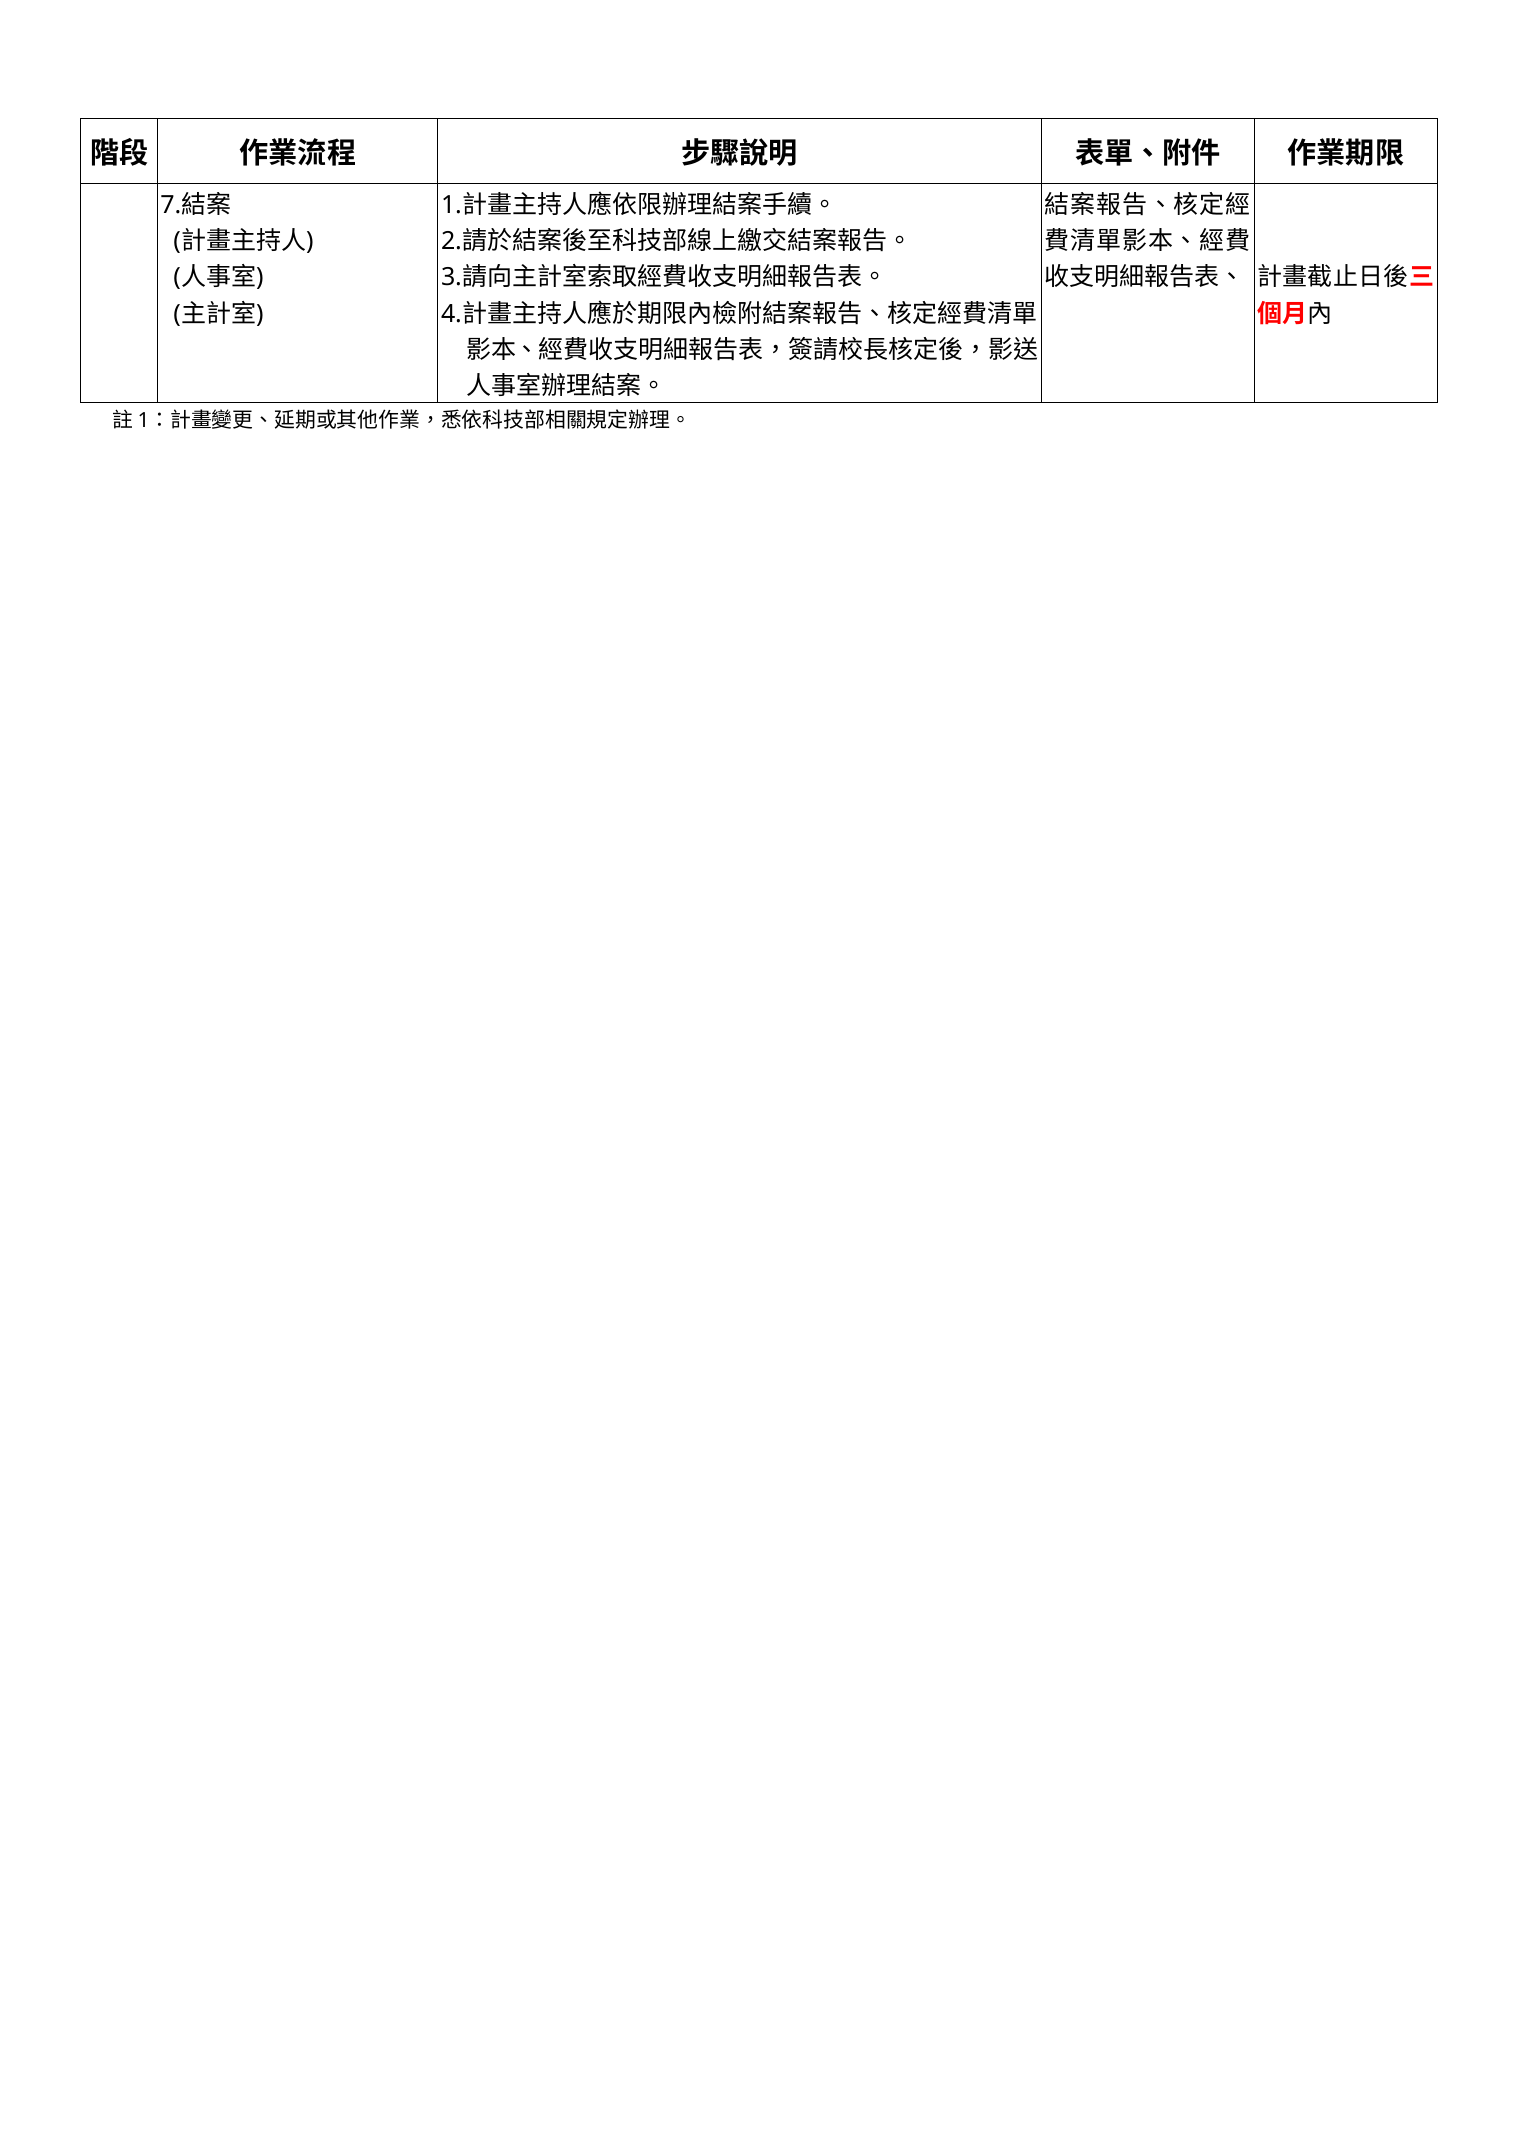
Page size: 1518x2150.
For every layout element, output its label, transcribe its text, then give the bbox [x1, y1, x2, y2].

table_cell [81, 184, 157, 402]
table_header 表單、附件 [1042, 119, 1254, 183]
table_header 步驟說明 [438, 119, 1041, 183]
table_cell 7.結案 (計畫主持人) (人事室) (主計室) [158, 184, 437, 402]
table_header 作業流程 [158, 119, 437, 183]
table_cell 1.計畫主持人應依限辦理結案手續。 2.請於結案後至科技部線上繳交結案報告。 3.請向主計室索取經費收支明細報告表。 4.計畫主持人應於期限內檢附結案報告、核定經費清單影本、經費收支明細報告表，簽請校長核定後，影送人事室辦理結案。 [438, 184, 1041, 402]
table_header 階段 [81, 119, 157, 183]
table_cell 結案報告、核定經費清單影本、經費收支明細報告表、 [1042, 184, 1254, 402]
text 註1：計畫變更、延期或其他作業，悉依科技部相關規定辦理。 [112, 403, 1406, 433]
table_cell 計畫截止日後三個月內 [1255, 184, 1437, 402]
table_header 作業期限 [1255, 119, 1437, 183]
